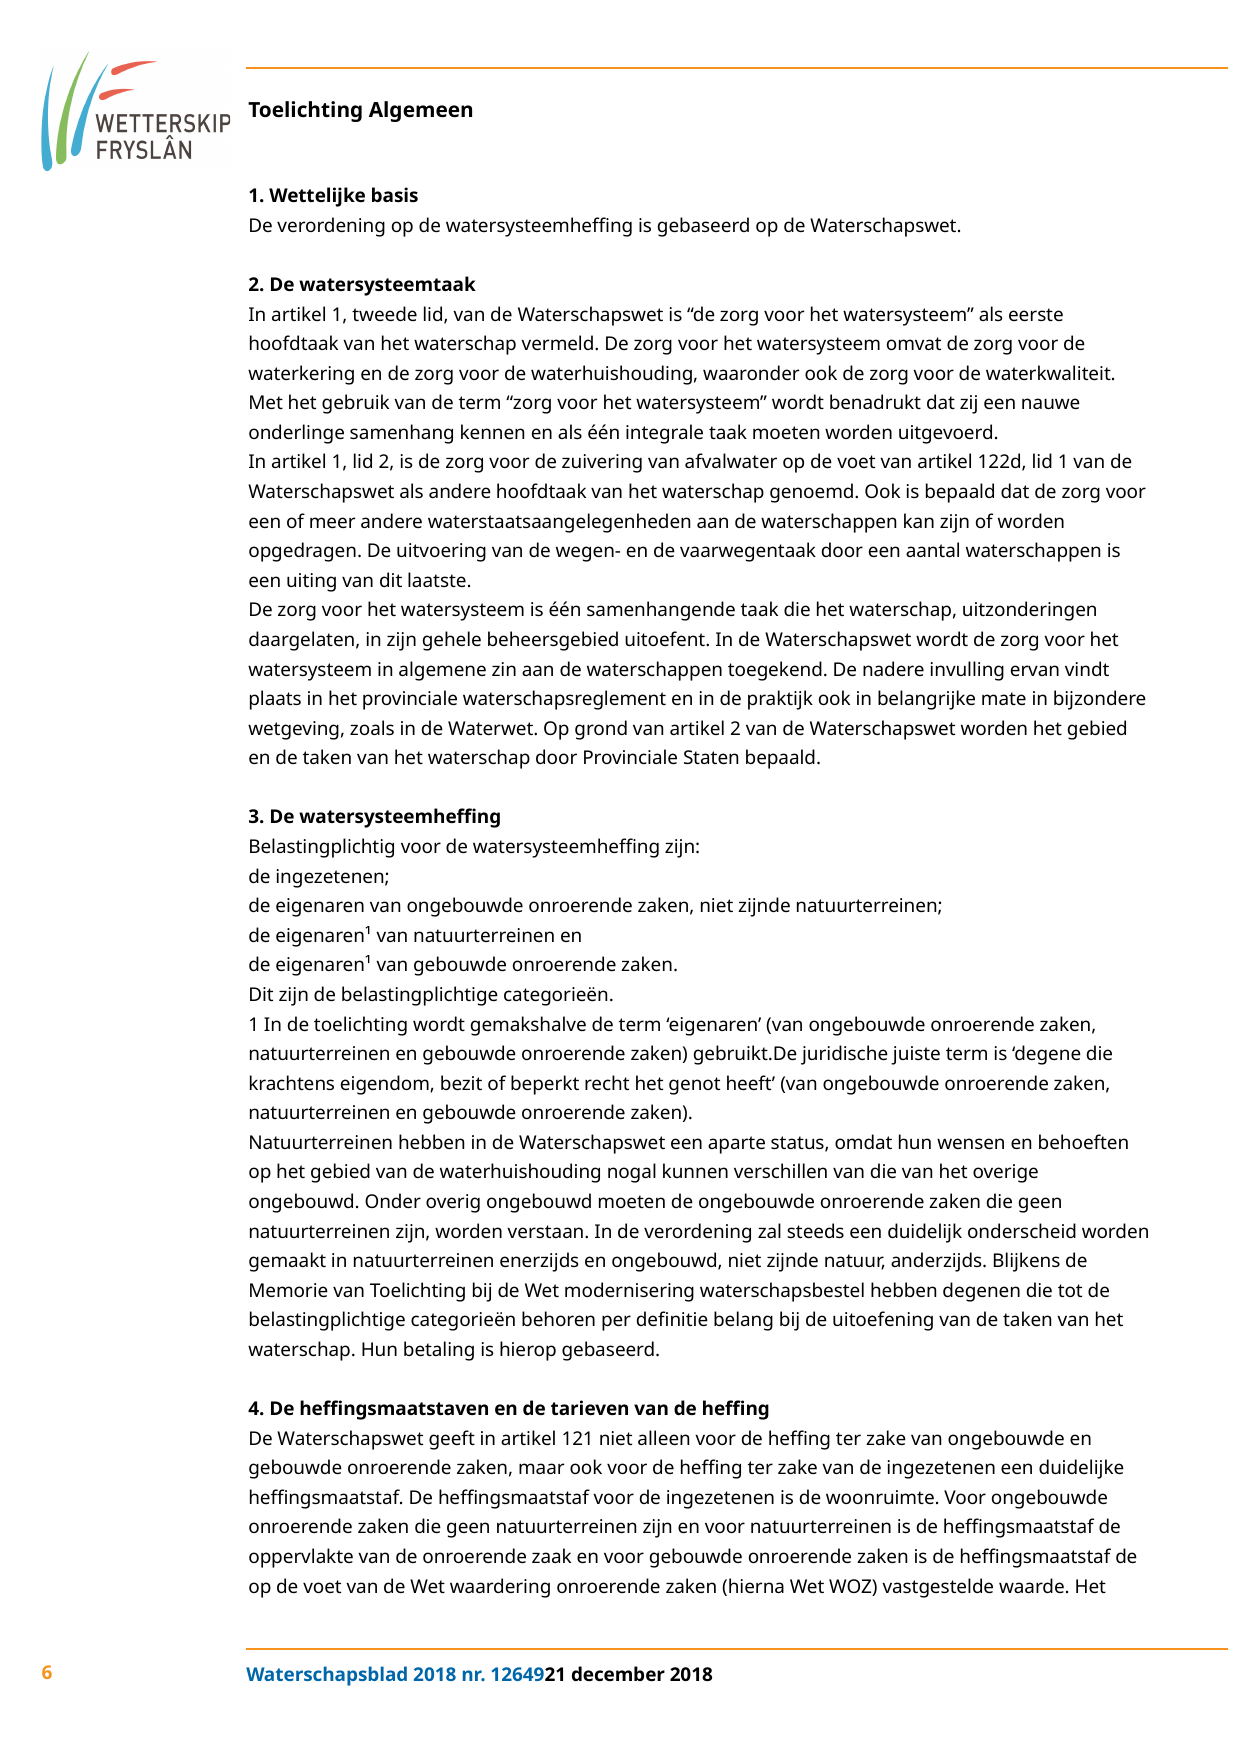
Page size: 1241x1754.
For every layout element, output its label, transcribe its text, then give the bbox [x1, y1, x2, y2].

text 4. De heffingsmaatstaven en de tarieven van de heffing [248, 1395, 1152, 1421]
text Toelichting Algemeen [248, 95, 1152, 123]
text Dit zijn de belastingplichtige categorieën. [248, 981, 1152, 1007]
text Belastingplichtig voor de watersysteemheffing zijn: [248, 833, 1152, 859]
text de ingezetenen; [248, 863, 1152, 889]
text De zorg voor het watersysteem is één samenhangende taak die het waterschap, uitzonderingen daargelaten, in zijn gehele beheersgebied uitoefent. In de Waterschapswet wordt de zorg voor het watersysteem in algemene zin aan de waterschappen toegekend. De nadere invulling ervan vindt plaats in het provinciale waterschapsreglement en in de praktijk ook in belangrijke mate in bijzondere wetgeving, zoals in de Waterwet. Op grond van artikel 2 van de Waterschapswet worden het gebied en de taken van het waterschap door Provinciale Staten bepaald. [248, 597, 1152, 770]
text De verordening op de watersysteemheffing is gebaseerd op de Waterschapswet. [248, 212, 1152, 238]
text 1. Wettelijke basis [248, 182, 1152, 208]
text de eigenaren van ongebouwde onroerende zaken, niet zijnde natuurterreinen; [248, 892, 1152, 918]
picture [41, 47, 231, 172]
text de eigenaren¹ van gebouwde onroerende zaken. [248, 952, 1152, 977]
text Natuurterreinen hebben in de Waterschapswet een aparte status, omdat hun wensen en behoeften op het gebied van de waterhuishouding nogal kunnen verschillen van die van het overige ongebouwd. Onder overig ongebouwd moeten de ongebouwde onroerende zaken die geen natuurterreinen zijn, worden verstaan. In de verordening zal steeds een duidelijk onderscheid worden gemaakt in natuurterreinen enerzijds en ongebouwd, niet zijnde natuur, anderzijds. Blijkens de Memorie van Toelichting bij de Wet modernisering waterschapsbestel hebben degenen die tot de belastingplichtige categorieën behoren per definitie belang bij de uitoefening van de taken van het waterschap. Hun betaling is hierop gebaseerd. [248, 1129, 1152, 1362]
text de eigenaren¹ van natuurterreinen en [248, 922, 1152, 948]
text In artikel 1, lid 2, is de zorg voor de zuivering van afvalwater op de voet van artikel 122d, lid 1 van de Waterschapswet als andere hoofdtaak van het waterschap genoemd. Ook is bepaald dat de zorg voor een of meer andere waterstaatsaangelegenheden aan de waterschappen kan zijn of worden opgedragen. De uitvoering van de wegen- en de vaarwegentaak door een aantal waterschappen is een uiting van dit laatste. [248, 449, 1152, 593]
text 1 In de toelichting wordt gemakshalve de term ‘eigenaren’ (van ongebouwde onroerende zaken, natuurterreinen en gebouwde onroerende zaken) gebruikt.De juridische juiste term is ‘degene die krachtens eigendom, bezit of beperkt recht het genot heeft’ (van ongebouwde onroerende zaken, natuurterreinen en gebouwde onroerende zaken). [248, 1011, 1152, 1125]
text De Waterschapswet geeft in artikel 121 niet alleen voor de heffing ter zake van ongebouwde en gebouwde onroerende zaken, maar ook voor de heffing ter zake van de ingezetenen een duidelijke heffingsmaatstaf. De heffingsmaatstaf voor de ingezetenen is de woonruimte. Voor ongebouwde onroerende zaken die geen natuurterreinen zijn en voor natuurterreinen is de heffingsmaatstaf de oppervlakte van de onroerende zaak en voor gebouwde onroerende zaken is de heffingsmaatstaf de op de voet van de Wet waardering onroerende zaken (hierna Wet WOZ) vastgestelde waarde. Het [248, 1425, 1152, 1599]
text In artikel 1, tweede lid, van de Waterschapswet is “de zorg voor het watersysteem” als eerste hoofdtaak van het waterschap vermeld. De zorg voor het watersysteem omvat de zorg voor de waterkering en de zorg voor de waterhuishouding, waaronder ook de zorg voor de waterkwaliteit. Met het gebruik van de term “zorg voor het watersysteem” wordt benadrukt dat zij een nauwe onderlinge samenhang kennen en als één integrale taak moeten worden uitgevoerd. [248, 301, 1152, 445]
text 2. De watersysteemtaak [248, 271, 1152, 297]
text 3. De watersysteemheffing [248, 804, 1152, 829]
